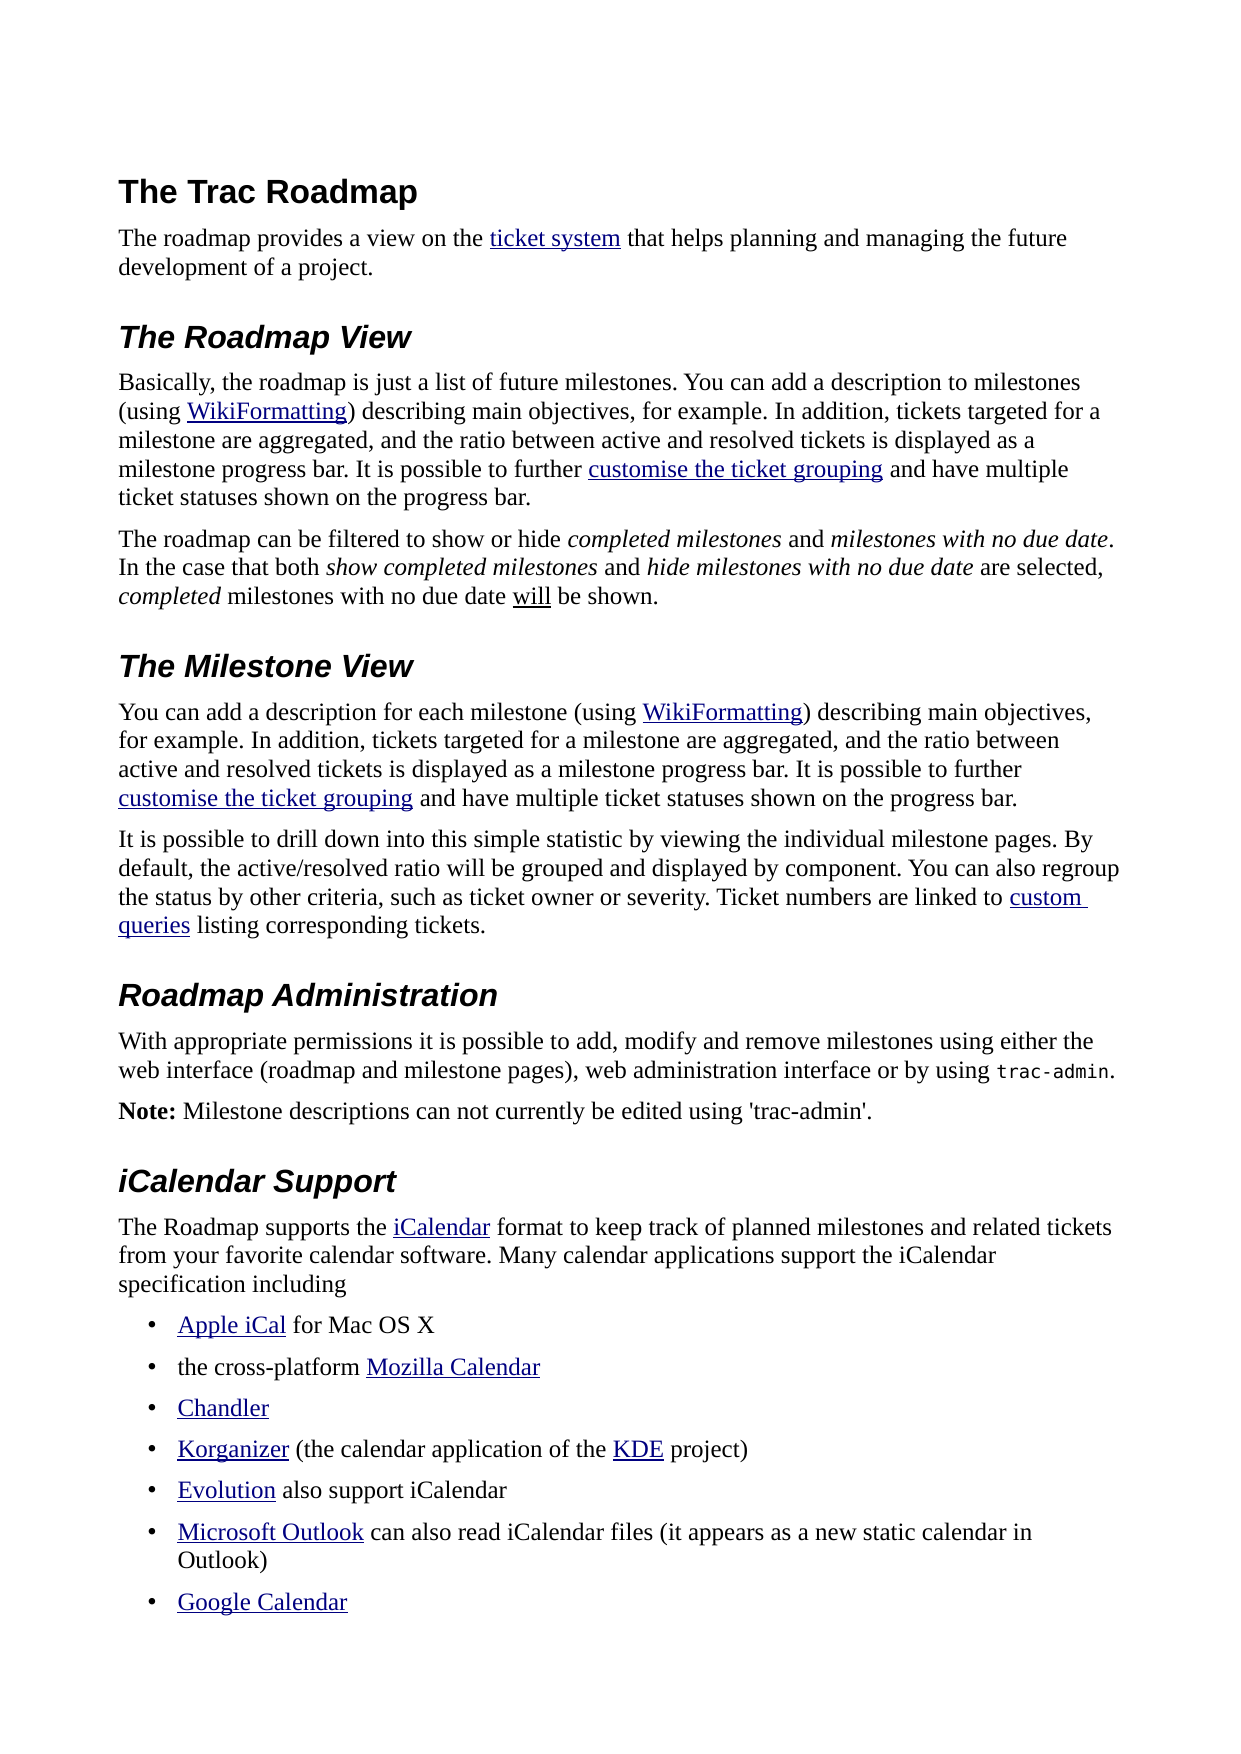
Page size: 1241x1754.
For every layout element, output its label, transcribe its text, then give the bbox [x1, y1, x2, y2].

text The roadmap provides a view on the ticket system that helps planning and managing the future development of a project. [118, 223, 1122, 281]
text Note: Milestone descriptions can not currently be edited using 'trac-admin'. [118, 1096, 1122, 1125]
text It is possible to drill down into this simple statistic by viewing the individual milestone pages. By default, the active/resolved ratio will be grouped and displayed by component. You can also regroup the status by other criteria, such as ticket owner or severity. Ticket numbers are linked to custom queries listing corresponding tickets. [118, 824, 1122, 939]
text The Roadmap supports the ​iCalendar format to keep track of planned milestones and related tickets from your favorite calendar software. Many calendar applications support the iCalendar specification including [118, 1212, 1122, 1298]
list ​Google Calendar [148, 1587, 1122, 1616]
text The roadmap can be filtered to show or hide completed milestones and milestones with no due date. In the case that both show completed milestones and hide milestones with no due date are selected, completed milestones with no due date will be shown. [118, 524, 1122, 610]
list the cross-platform ​Mozilla Calendar [148, 1352, 1122, 1381]
text With appropriate permissions it is possible to add, modify and remove milestones using either the web interface (roadmap and milestone pages), web administration interface or by using trac-admin. [118, 1026, 1122, 1084]
list ​Korganizer (the calendar application of the ​KDE project) [148, 1434, 1122, 1463]
text You can add a description for each milestone (using WikiFormatting) describing main objectives, for example. In addition, tickets targeted for a milestone are aggregated, and the ratio between active and resolved tickets is displayed as a milestone progress bar. It is possible to further ​customise the ticket grouping and have multiple ticket statuses shown on the progress bar. [118, 697, 1122, 812]
text Basically, the roadmap is just a list of future milestones. You can add a description to milestones (using WikiFormatting) describing main objectives, for example. In addition, tickets targeted for a milestone are aggregated, and the ratio between active and resolved tickets is displayed as a milestone progress bar. It is possible to further ​customise the ticket grouping and have multiple ticket statuses shown on the progress bar. [118, 367, 1122, 511]
list ​Evolution also support iCalendar [148, 1476, 1122, 1504]
list ​Microsoft Outlook can also read iCalendar files (it appears as a new static calendar in Outlook) [148, 1517, 1122, 1574]
list ​Chandler [148, 1393, 1122, 1422]
subtitle The Milestone View [118, 647, 1122, 684]
subtitle The Trac Roadmap [118, 172, 1122, 211]
subtitle iCalendar Support [118, 1162, 1122, 1199]
subtitle The Roadmap View [118, 318, 1122, 355]
subtitle Roadmap Administration [118, 977, 1122, 1014]
list ​Apple iCal for Mac OS X [148, 1311, 1122, 1339]
